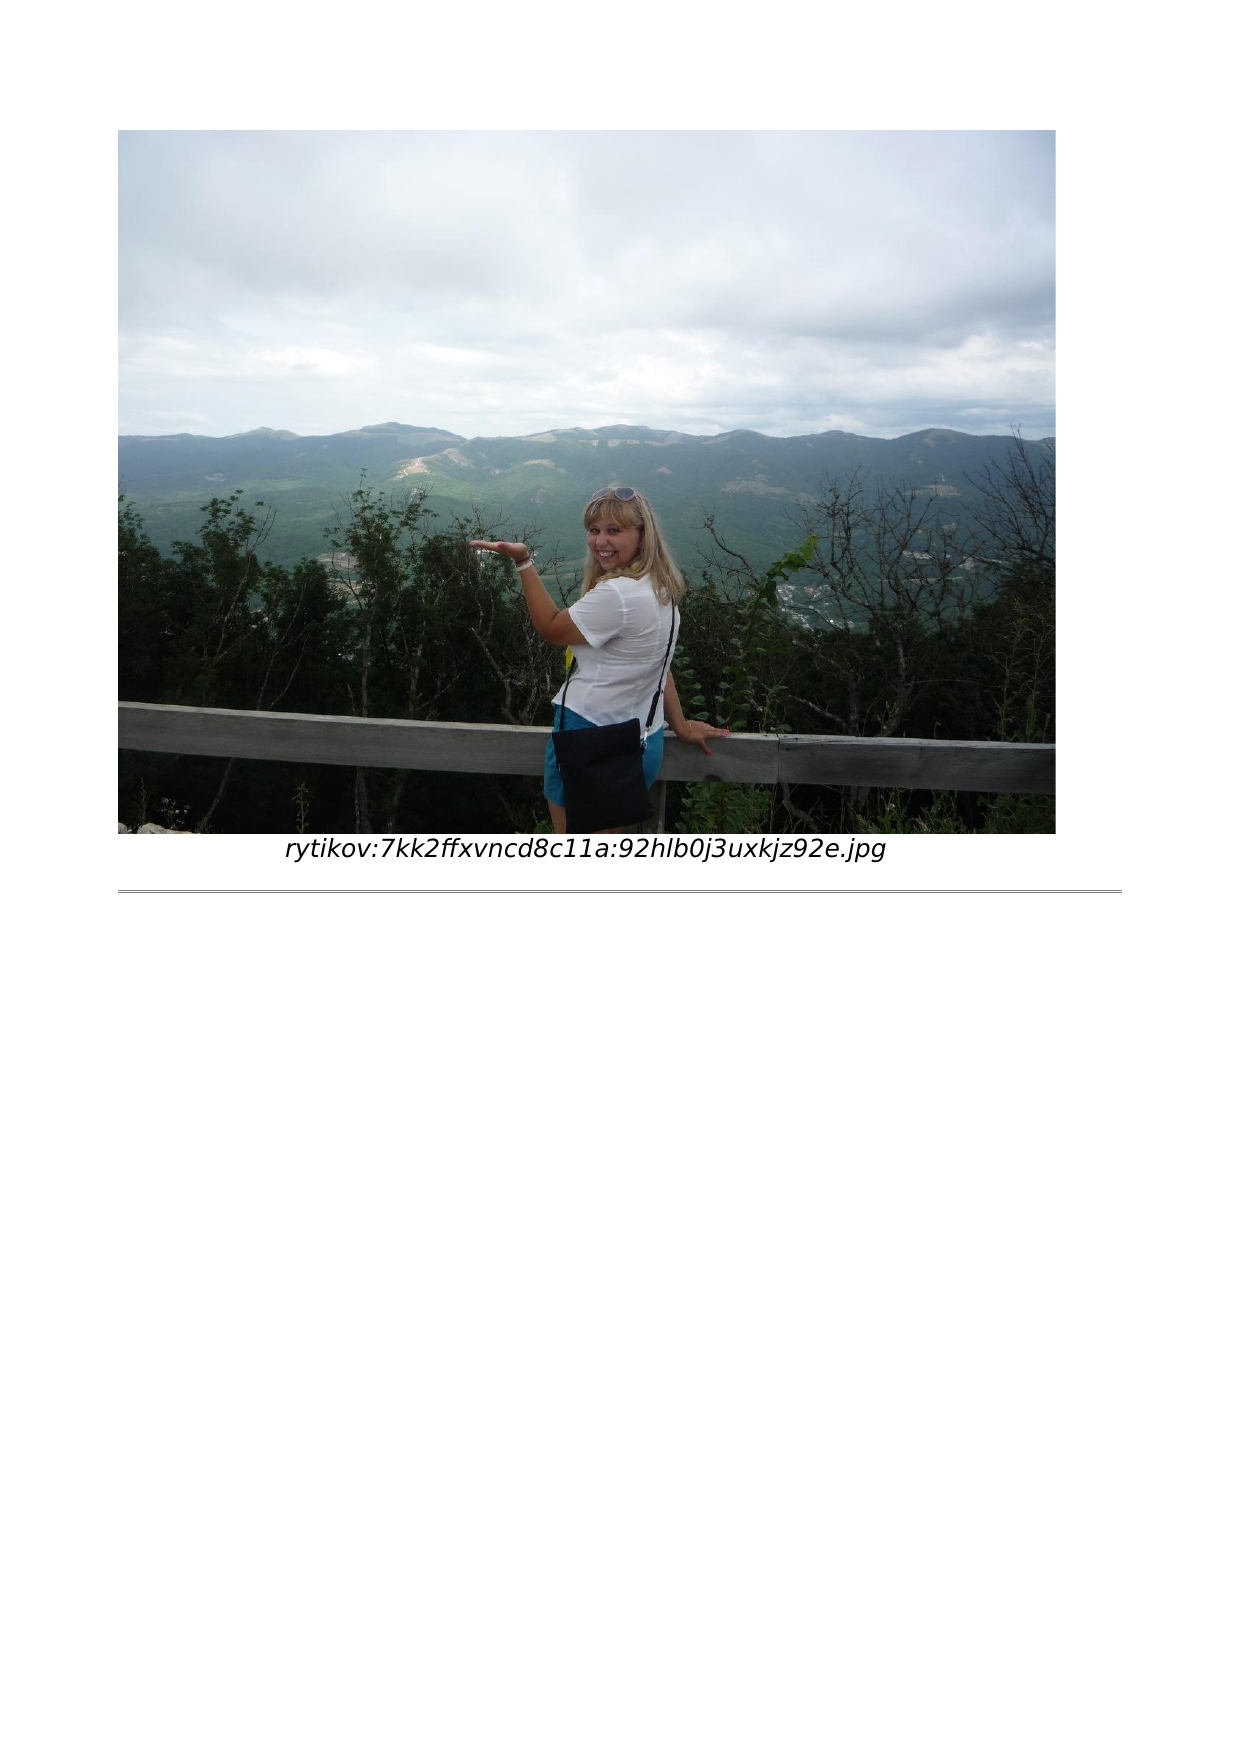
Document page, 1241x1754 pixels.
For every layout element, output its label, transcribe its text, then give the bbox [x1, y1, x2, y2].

picture [118, 130, 1056, 834]
text rytikov:7kk2ffxvncd8c11a:92hlb0j3uxkjz92e.jpg [118, 834, 1056, 863]
